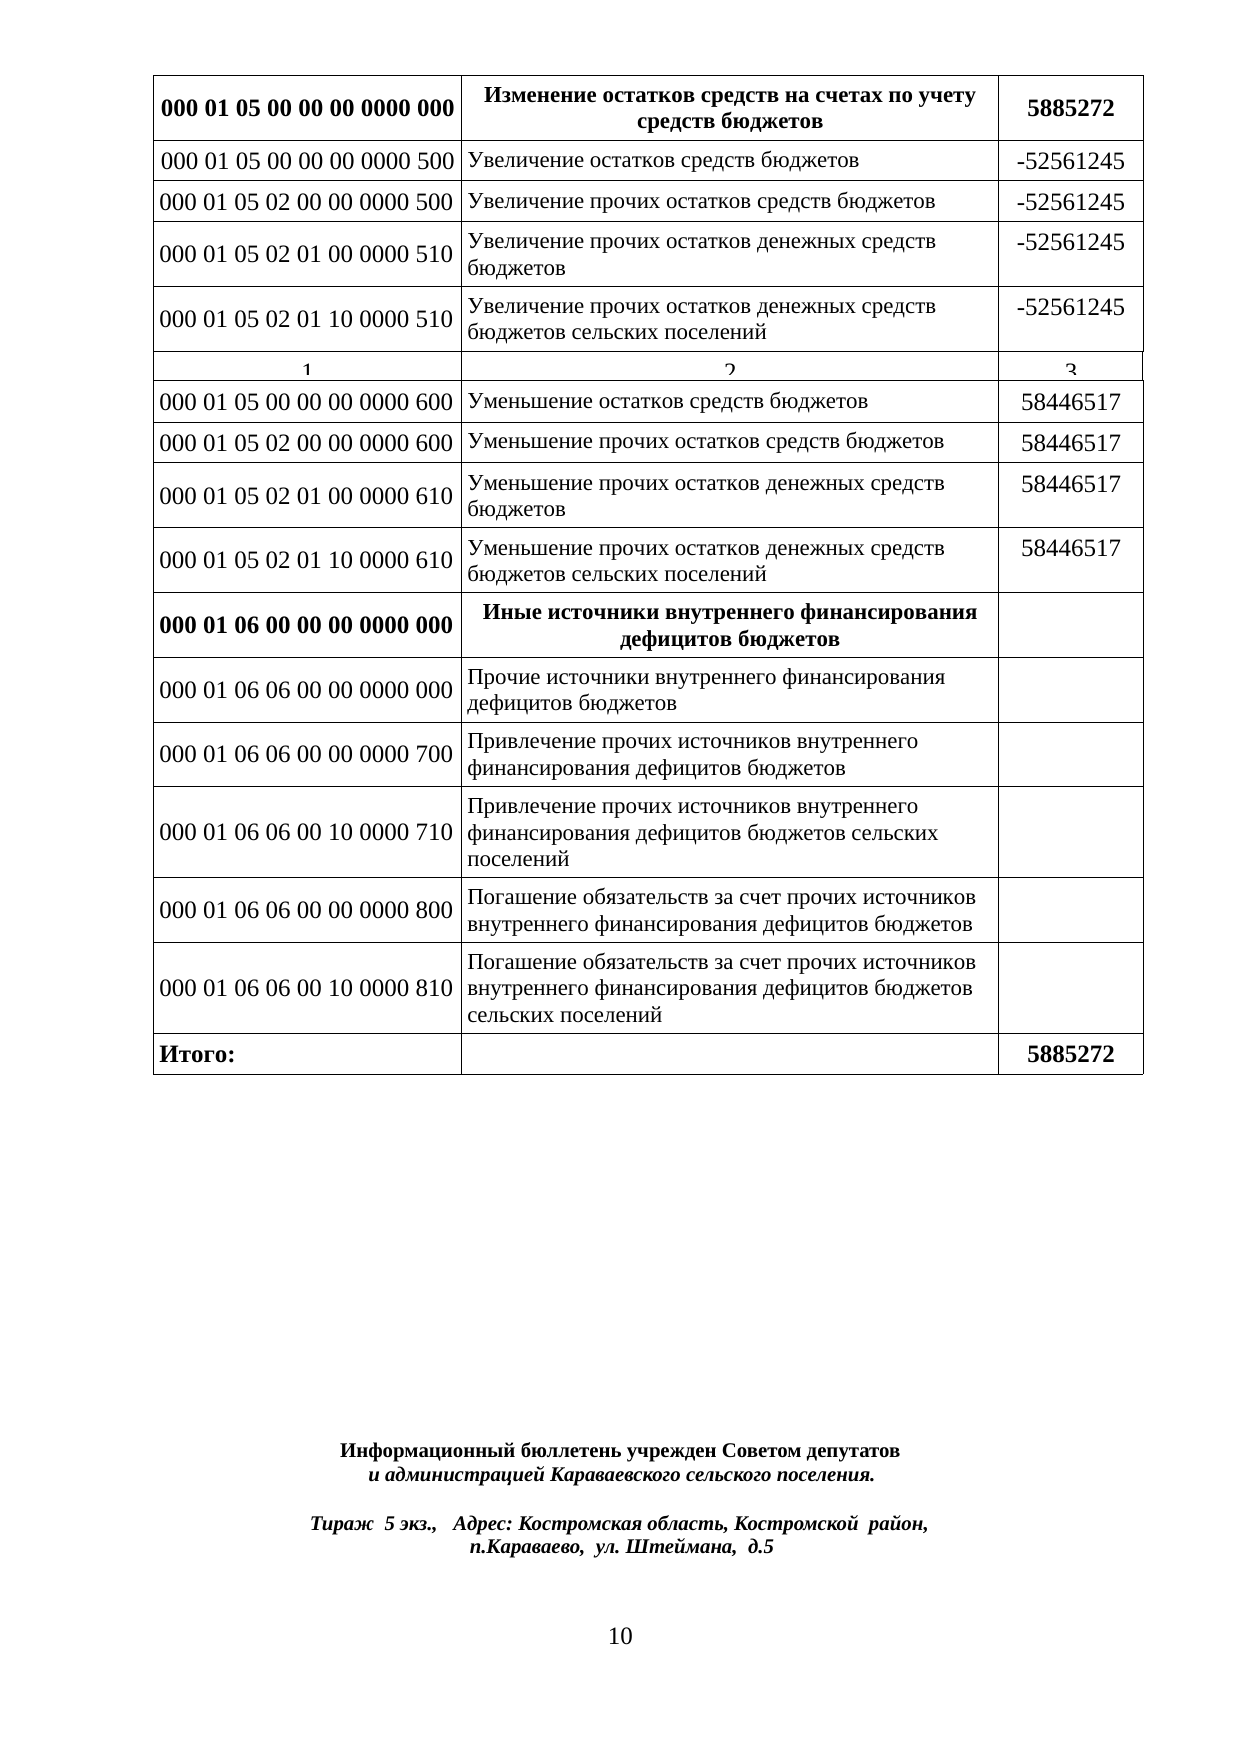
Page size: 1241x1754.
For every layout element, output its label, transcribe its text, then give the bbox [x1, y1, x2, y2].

table_cell [999, 878, 1143, 942]
table_cell Прочие источники внутреннего финансирования дефицитов бюджетов [462, 658, 998, 721]
table_cell 000 01 05 00 00 00 0000 600 [154, 381, 461, 421]
text Тираж 5 экз., Адрес: Костромская область, Костромской район, [148, 1510, 1092, 1534]
table_cell [999, 593, 1143, 657]
table_cell -52561245 [999, 222, 1143, 286]
table_cell Уменьшение остатков средств бюджетов [462, 381, 998, 421]
table_cell 58446517 [999, 528, 1143, 592]
table_cell 000 01 06 06 00 10 0000 810 [154, 943, 461, 1033]
text Информационный бюллетень учрежден Советом депутатов [148, 1438, 1092, 1462]
table_cell 58446517 [999, 423, 1143, 462]
table_cell 58446517 [999, 463, 1143, 527]
table_cell 000 01 05 02 01 10 0000 510 [154, 287, 461, 351]
table_cell 000 01 05 02 01 10 0000 610 [154, 528, 461, 592]
table_cell Погашение обязательств за счет прочих источников внутреннего финансирования дефицитов бюджетов сельских поселений [462, 943, 998, 1033]
table_cell 1 [154, 352, 461, 380]
table_cell [999, 658, 1143, 721]
table_cell 5885272 [999, 76, 1143, 140]
table_cell 000 01 05 02 00 00 0000 500 [154, 181, 461, 221]
text п.Караваево, ул. Штеймана, д.5 [148, 1534, 1092, 1558]
table_cell Изменение остатков средств на счетах по учету средств бюджетов [462, 76, 998, 140]
table_cell 3 [999, 352, 1142, 380]
table_cell -52561245 [999, 287, 1143, 351]
table_cell 000 01 05 02 01 00 0000 510 [154, 222, 461, 286]
table_cell [999, 943, 1143, 1033]
table_cell 000 01 06 06 00 00 0000 700 [154, 723, 461, 786]
table_cell 2 [462, 352, 998, 380]
table_cell 000 01 05 02 01 00 0000 610 [154, 463, 461, 527]
table_cell 000 01 05 02 00 00 0000 600 [154, 423, 461, 462]
table_cell Иные источники внутреннего финансирования дефицитов бюджетов [462, 593, 998, 657]
table_cell Увеличение остатков средств бюджетов [462, 141, 998, 180]
table_cell 000 01 06 06 00 10 0000 710 [154, 787, 461, 877]
table_cell Привлечение прочих источников внутреннего финансирования дефицитов бюджетов [462, 723, 998, 786]
table_cell [462, 1034, 998, 1073]
table_cell Привлечение прочих источников внутреннего финансирования дефицитов бюджетов сельских поселений [462, 787, 998, 877]
table_cell 000 01 06 00 00 00 0000 000 [154, 593, 461, 657]
table_cell 000 01 06 06 00 00 0000 000 [154, 658, 461, 721]
table_cell 000 01 06 06 00 00 0000 800 [154, 878, 461, 942]
table_cell Уменьшение прочих остатков денежных средств бюджетов [462, 463, 998, 527]
table_cell -52561245 [999, 181, 1143, 221]
table_cell Увеличение прочих остатков средств бюджетов [462, 181, 998, 221]
table_cell 000 01 05 00 00 00 0000 000 [154, 76, 461, 140]
table_cell Уменьшение прочих остатков денежных средств бюджетов сельских поселений [462, 528, 998, 592]
table_cell Увеличение прочих остатков денежных средств бюджетов сельских поселений [462, 287, 998, 351]
text и администрацией Караваевского сельского поселения. [148, 1462, 1092, 1486]
table_cell 5885272 [999, 1034, 1143, 1073]
table_cell Увеличение прочих остатков денежных средств бюджетов [462, 222, 998, 286]
table_cell 000 01 05 00 00 00 0000 500 [154, 141, 461, 180]
table_cell Уменьшение прочих остатков средств бюджетов [462, 423, 998, 462]
table_cell -52561245 [999, 141, 1143, 180]
table_cell 58446517 [999, 381, 1143, 421]
table_cell Погашение обязательств за счет прочих источников внутреннего финансирования дефицитов бюджетов [462, 878, 998, 942]
table_cell [999, 787, 1143, 877]
table_cell [999, 723, 1143, 786]
table_cell Итого: [154, 1034, 461, 1073]
